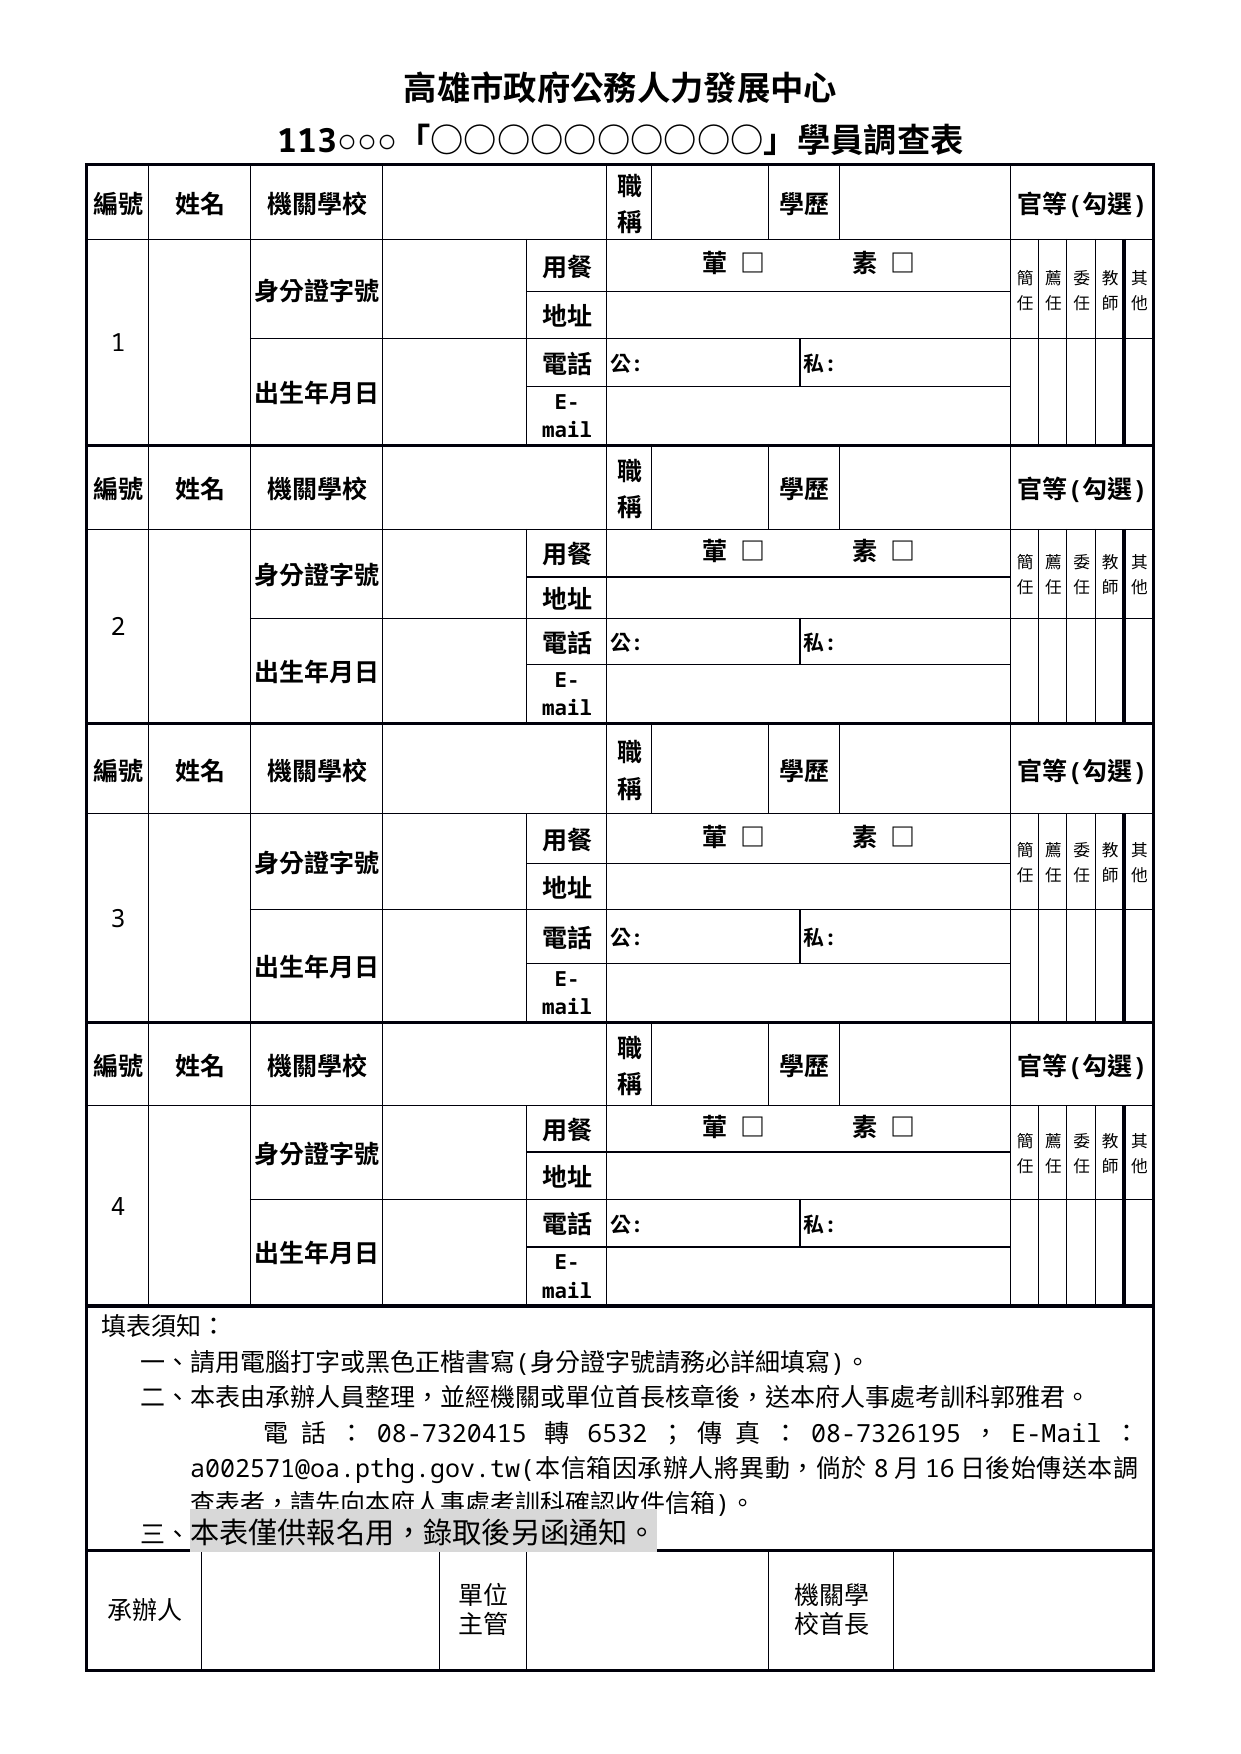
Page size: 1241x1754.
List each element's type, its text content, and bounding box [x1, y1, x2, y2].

table_cell [607, 665, 1010, 722]
table_cell [840, 725, 1010, 813]
table_cell 簡任 [1011, 1106, 1038, 1199]
table_cell [1067, 910, 1095, 1021]
table_cell 身分證字號 [251, 1106, 382, 1199]
table_cell [1067, 339, 1095, 444]
table_header 編號 [88, 166, 148, 239]
table_cell 葷 □ 素 □ [607, 240, 1010, 291]
table_cell [1096, 1200, 1122, 1304]
table_cell 委任 [1067, 814, 1095, 909]
table_cell 地址 [527, 292, 606, 338]
table_cell 機關學校 [251, 447, 382, 529]
table_cell 機關學校首長 [769, 1552, 893, 1669]
table_cell 用餐 [527, 814, 606, 863]
table_cell 葷 □ 素 □ [607, 814, 1010, 863]
table_cell 機關學校 [251, 725, 382, 813]
table_cell 委任 [1067, 1106, 1095, 1199]
table_cell [383, 1106, 526, 1199]
table_cell 簡任 [1011, 530, 1038, 618]
table_cell 簡任 [1011, 814, 1038, 909]
table_cell 出生年月日 [251, 1200, 382, 1304]
table_cell [1011, 619, 1038, 722]
table_cell 身分證字號 [251, 814, 382, 909]
table_cell [383, 447, 606, 529]
table_cell 公: [607, 619, 799, 664]
table_cell [1039, 1200, 1066, 1304]
table_cell 葷 □ 素 □ [607, 530, 1010, 576]
table_cell 編號 [88, 1024, 148, 1105]
table_cell [1126, 339, 1152, 444]
table_cell 編號 [88, 725, 148, 813]
table_cell 地址 [527, 1153, 606, 1199]
table_cell 身分證字號 [251, 530, 382, 618]
table_header [652, 166, 768, 239]
table_cell [383, 1024, 606, 1105]
table_cell [1011, 339, 1038, 444]
table_header 學歷 [769, 166, 839, 239]
table_cell [149, 530, 250, 722]
table_cell 編號 [88, 447, 148, 529]
table_cell 1 [88, 240, 148, 444]
table_cell 姓名 [149, 725, 250, 813]
table_cell 教 師 [1096, 1106, 1122, 1199]
table_cell [652, 447, 768, 529]
table_cell [607, 387, 1010, 444]
table_cell [1096, 619, 1122, 722]
table_cell 私: [801, 910, 1010, 963]
table_cell 其他 [1126, 240, 1152, 338]
table_cell 教 師 [1096, 530, 1122, 618]
text 113○○○「○○○○○○○○○○」學員調查表 [118, 111, 1122, 163]
table_cell 職稱 [607, 1024, 651, 1105]
table_cell 學歷 [769, 447, 839, 529]
table_header 職稱 [607, 166, 651, 239]
table_cell [383, 725, 606, 813]
table_cell 機關學校 [251, 1024, 382, 1105]
table_cell [1126, 619, 1152, 722]
table_cell 職稱 [607, 447, 651, 529]
table_cell [527, 1552, 768, 1669]
table_cell 出生年月日 [251, 339, 382, 444]
table_cell [202, 1552, 439, 1669]
table_cell 委任 [1067, 240, 1095, 338]
table_header 官等(勾選) [1011, 166, 1152, 239]
table_cell [607, 964, 1010, 1021]
table_cell [607, 578, 1010, 618]
table_cell 姓名 [149, 447, 250, 529]
table_cell [607, 1153, 1010, 1199]
table_cell [149, 1106, 250, 1304]
table_cell [149, 240, 250, 444]
table_cell E-mail [527, 964, 606, 1021]
table_cell 私: [801, 1200, 1010, 1246]
table_cell 簡任 [1011, 240, 1038, 338]
table_cell [607, 292, 1010, 338]
table_cell 地址 [527, 578, 606, 618]
table_cell 其他 [1126, 814, 1152, 909]
table_cell 薦任 [1039, 240, 1066, 338]
table_cell 出生年月日 [251, 910, 382, 1021]
table_cell [1096, 339, 1122, 444]
table_cell 電話 [527, 619, 606, 664]
table_cell 公: [607, 1200, 799, 1246]
table_cell [840, 1024, 1010, 1105]
table_cell 地址 [527, 864, 606, 909]
table_cell [840, 447, 1010, 529]
table_cell [383, 910, 526, 1021]
table_cell 薦任 [1039, 814, 1066, 909]
table_cell 私: [801, 339, 1010, 386]
table_cell 4 [88, 1106, 148, 1304]
table_cell 教 師 [1096, 240, 1122, 338]
table_cell 官等(勾選) [1011, 1024, 1152, 1105]
table_cell [383, 1200, 526, 1304]
text 高雄市政府公務人力發展中心 [118, 59, 1122, 111]
table_header 機關學校 [251, 166, 382, 239]
table_cell 私: [801, 619, 1010, 664]
table_cell 官等(勾選) [1011, 447, 1152, 529]
table_cell E-mail [527, 665, 606, 722]
table_header [383, 166, 606, 239]
table_header 姓名 [149, 166, 250, 239]
table_cell E-mail [527, 387, 606, 444]
table_cell 公: [607, 910, 799, 963]
table_cell [1067, 1200, 1095, 1304]
table_cell 公: [607, 339, 799, 386]
table_cell [383, 530, 526, 618]
table_cell 委任 [1067, 530, 1095, 618]
table_cell 其他 [1126, 530, 1152, 618]
table_cell [1126, 910, 1152, 1021]
table_cell 薦任 [1039, 530, 1066, 618]
table_cell E-mail [527, 1248, 606, 1304]
table_cell 用餐 [527, 1106, 606, 1151]
table_cell 身分證字號 [251, 240, 382, 338]
table_cell 薦任 [1039, 1106, 1066, 1199]
table_cell 承辦人 [88, 1552, 201, 1669]
table_cell [1096, 910, 1122, 1021]
table_cell [1039, 910, 1066, 1021]
table_cell [383, 240, 526, 338]
table_cell 電話 [527, 1200, 606, 1246]
table_cell [1011, 910, 1038, 1021]
table_cell 姓名 [149, 1024, 250, 1105]
table_cell [894, 1552, 1152, 1669]
table_cell [1126, 1200, 1152, 1304]
table_cell [1039, 619, 1066, 722]
table_cell 官等(勾選) [1011, 725, 1152, 813]
table_cell [383, 619, 526, 722]
table_header [840, 166, 1010, 239]
table_cell [1011, 1200, 1038, 1304]
table_cell [1039, 339, 1066, 444]
table_cell [652, 1024, 768, 1105]
table_cell 學歷 [769, 1024, 839, 1105]
table_cell 單位主管 [440, 1552, 526, 1669]
table_cell 3 [88, 814, 148, 1021]
table_cell 葷 □ 素 □ [607, 1106, 1010, 1151]
table_cell [383, 814, 526, 909]
table_cell [652, 725, 768, 813]
table_cell [149, 814, 250, 1021]
table_cell 填表須知： 一、請用電腦打字或黑色正楷書寫(身分證字號請務必詳細填寫)。 二、本表由承辦人員整理，並經機關或單位首長核章後，送本府人事處考訓科郭雅君。 電話：08-7320415轉6532；傳真：08-7326195，E-Mail：a002571@oa.pthg.gov.tw(本信箱因承辦人將異動，倘於8月16日後始傳送本調查表者，請先向本府人事處考訓科確認收件信箱)。 三、本表僅供報名用，錄取後另函通知。 [88, 1308, 1152, 1549]
table_cell [607, 864, 1010, 909]
table_cell 出生年月日 [251, 619, 382, 722]
table_cell [1067, 619, 1095, 722]
table_cell 2 [88, 530, 148, 722]
table_cell [383, 339, 526, 444]
table_cell 用餐 [527, 530, 606, 576]
table_cell [607, 1248, 1010, 1304]
table_cell 教 師 [1096, 814, 1122, 909]
table_cell 學歷 [769, 725, 839, 813]
table_cell 其他 [1126, 1106, 1152, 1199]
table_cell 電話 [527, 339, 606, 386]
table_cell 電話 [527, 910, 606, 963]
table_cell 用餐 [527, 240, 606, 291]
table_cell 職稱 [607, 725, 651, 813]
